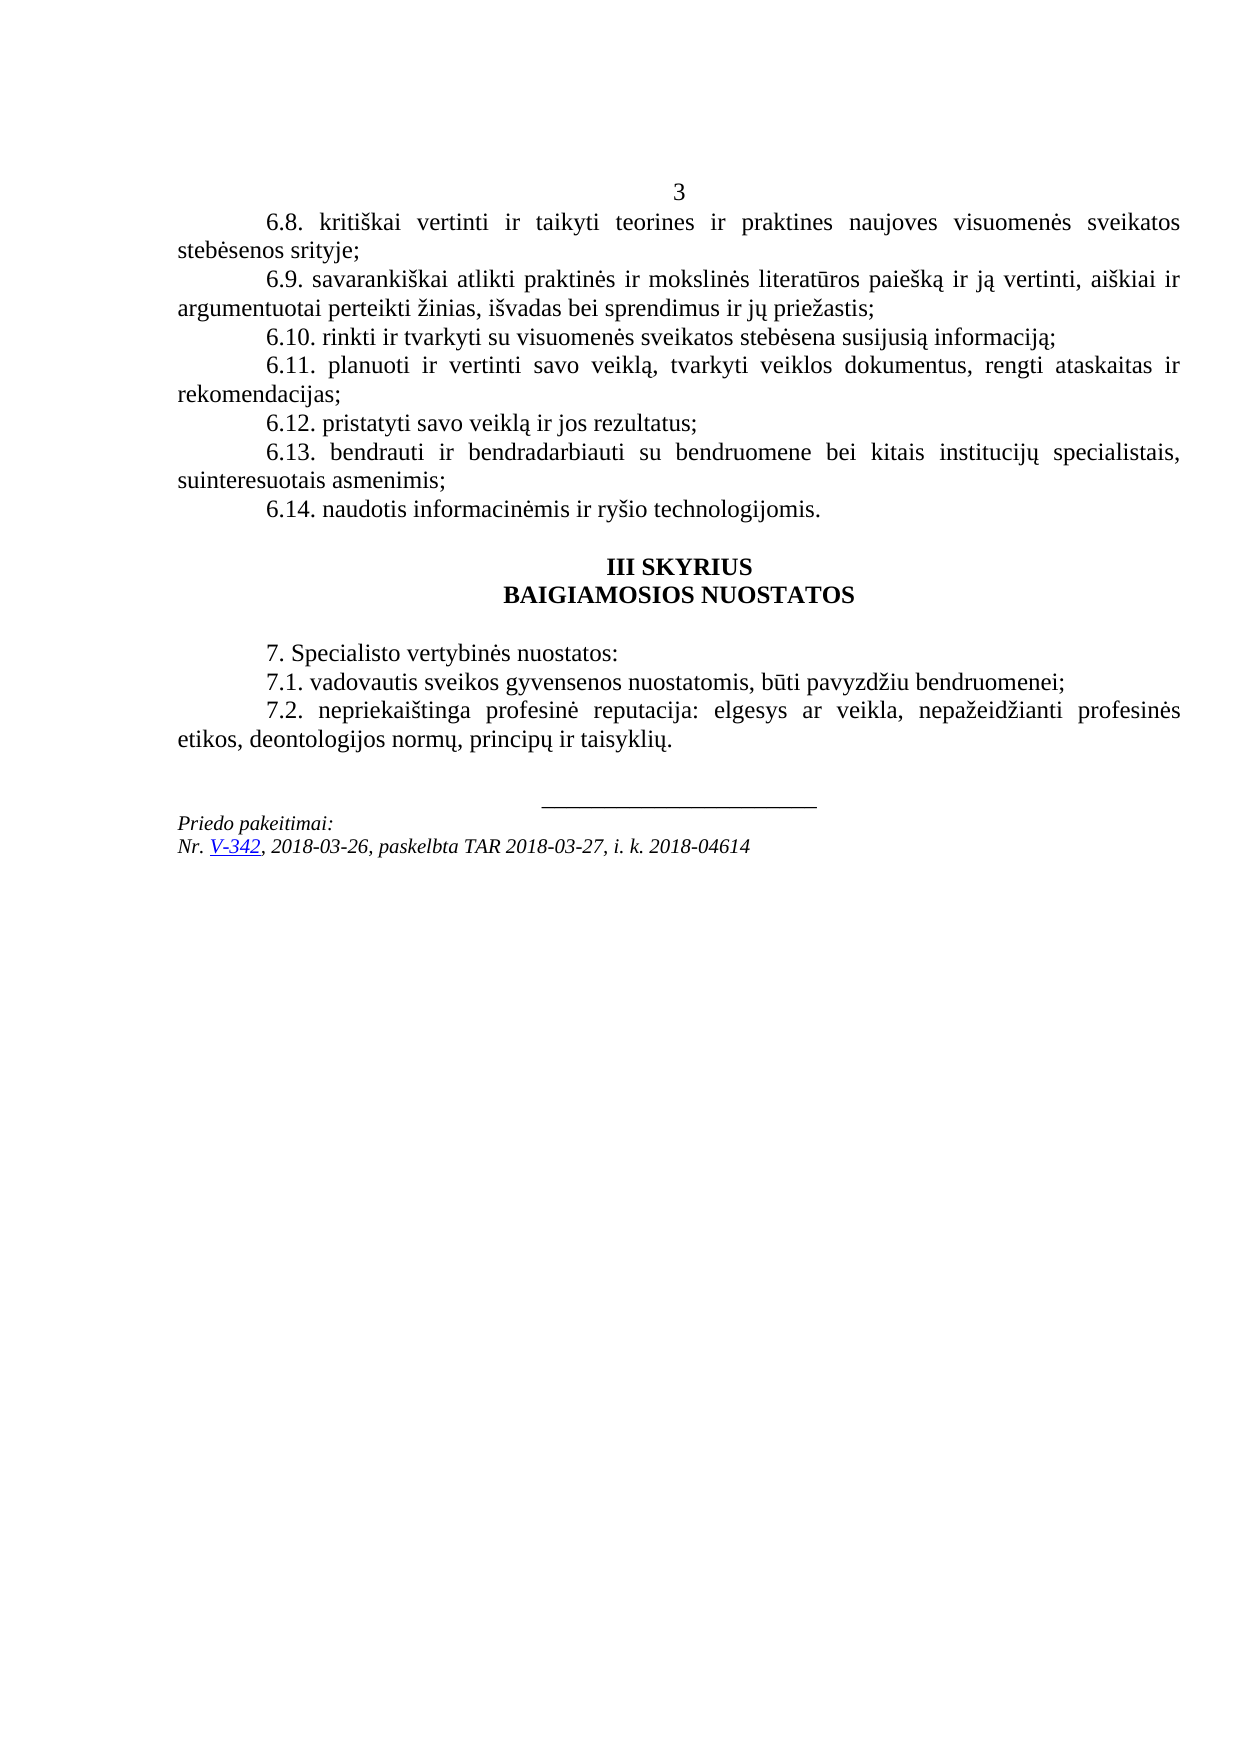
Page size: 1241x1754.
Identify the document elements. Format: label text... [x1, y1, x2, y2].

text 7.2. nepriekaištinga profesinė reputacija: elgesys ar veikla, nepažeidžianti profesinės etikos, deontologijos normų, principų ir taisyklių. [177, 695, 1181, 753]
text 7. Specialisto vertybinės nuostatos: [177, 638, 1181, 667]
text 6.14. naudotis informacinėmis ir ryšio technologijomis. [177, 494, 1181, 523]
text Priedo pakeitimai: [177, 810, 1181, 834]
text Nr. V-342, 2018-03-26, paskelbta TAR 2018-03-27, i. k. 2018-04614 [177, 834, 1181, 858]
text 7.1. vadovautis sveikos gyvensenos nuostatomis, būti pavyzdžiu bendruomenei; [177, 667, 1181, 695]
text 6.11. planuoti ir vertinti savo veiklą, tvarkyti veiklos dokumentus, rengti ataskaitas ir rekomendacijas; [177, 350, 1181, 408]
text 6.12. pristatyti savo veiklą ir jos rezultatus; [177, 408, 1181, 437]
text ______________________ [177, 782, 1181, 810]
text III SKYRIUS [177, 552, 1181, 580]
text BAIGIAMOSIOS NUOSTATOS [177, 580, 1181, 609]
text 6.10. rinkti ir tvarkyti su visuomenės sveikatos stebėsena susijusią informaciją; [177, 322, 1181, 350]
text 6.8. kritiškai vertinti ir taikyti teorines ir praktines naujoves visuomenės sveikatos stebėsenos srityje; [177, 207, 1181, 264]
text 6.13. bendrauti ir bendradarbiauti su bendruomene bei kitais institucijų specialistais, suinteresuotais asmenimis; [177, 437, 1181, 494]
text 6.9. savarankiškai atlikti praktinės ir mokslinės literatūros paiešką ir ją vertinti, aiškiai ir argumentuotai perteikti žinias, išvadas bei sprendimus ir jų priežastis; [177, 264, 1181, 322]
